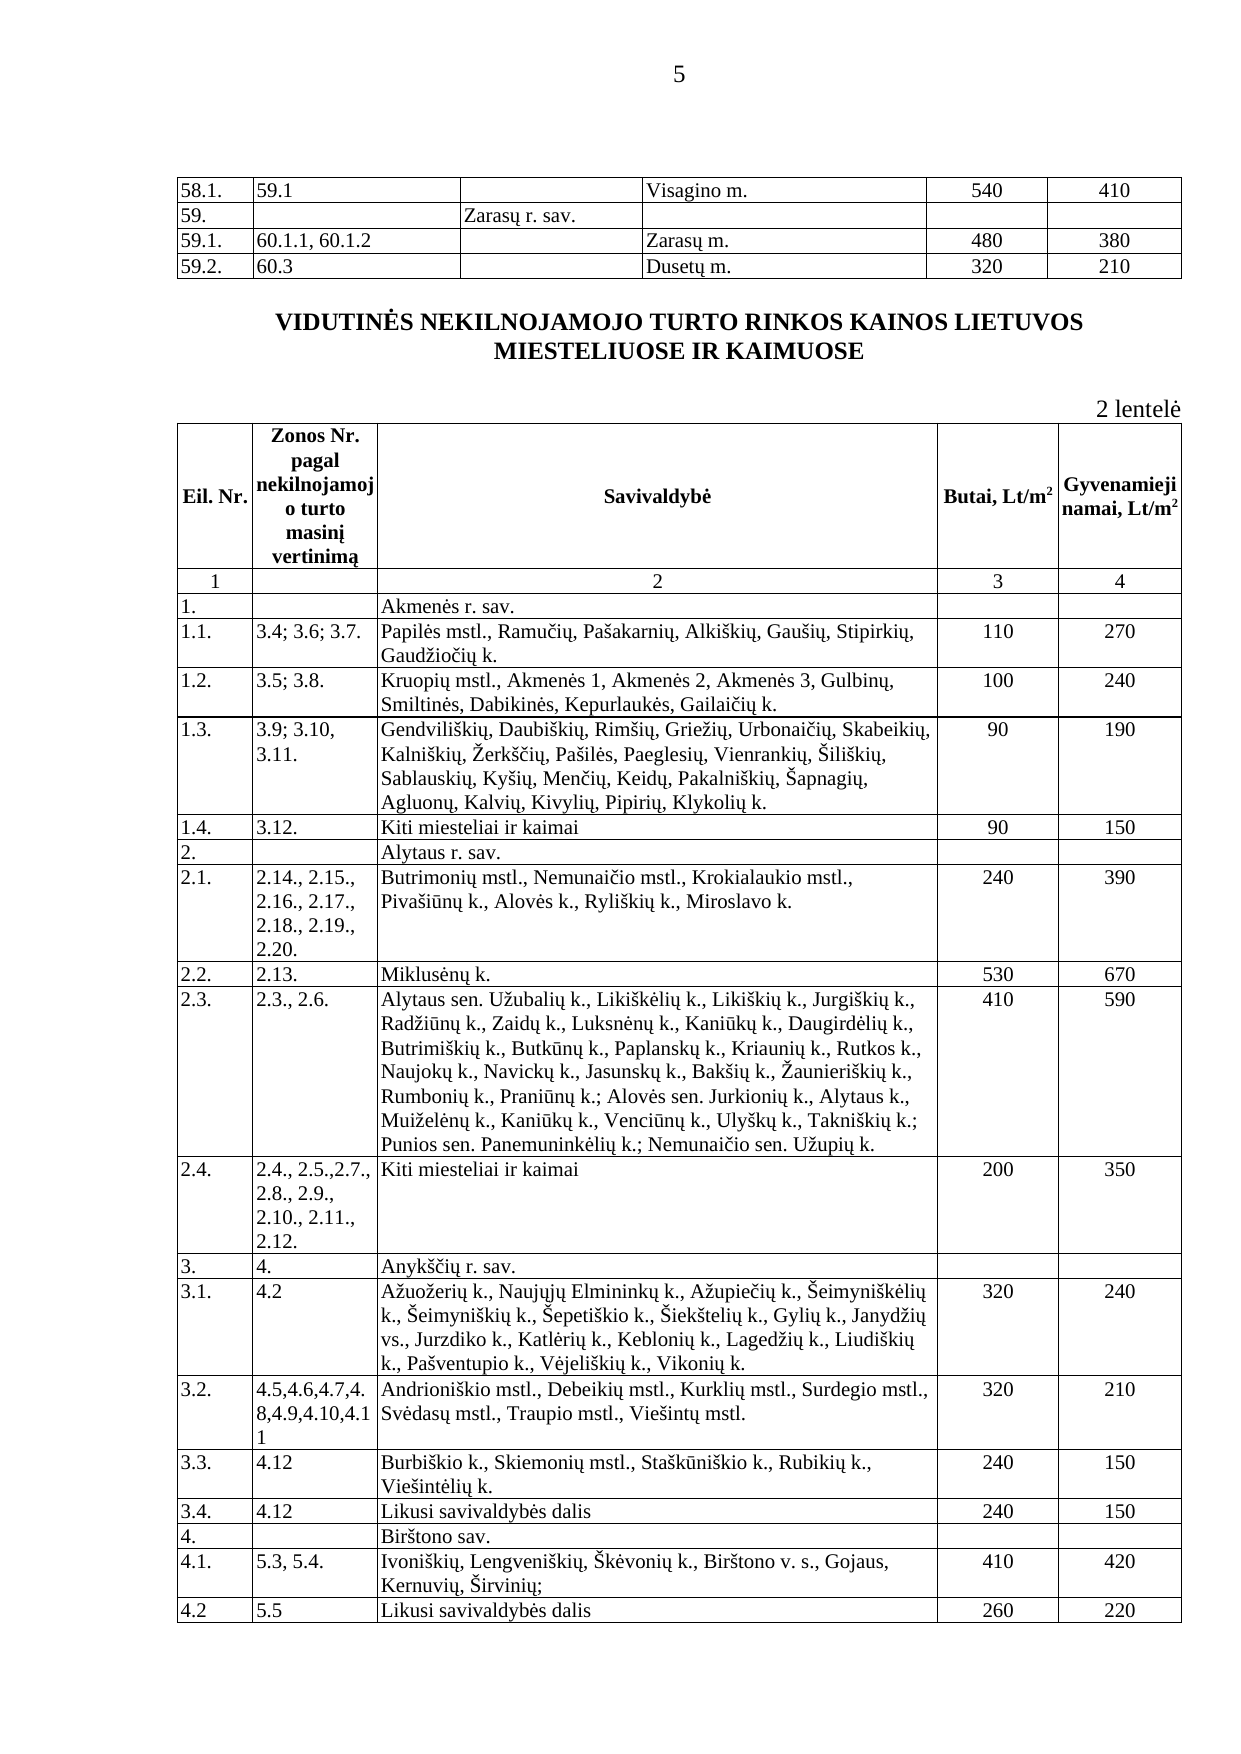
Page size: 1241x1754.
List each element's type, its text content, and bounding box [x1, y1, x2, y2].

table_cell 2.1. [178, 865, 252, 961]
table_cell Zarasų m. [643, 229, 926, 252]
table_cell Kruopių mstl., Akmenės 1, Akmenės 2, Akmenės 3, Gulbinų, Smiltinės, Dabikinės, Kepurlaukės, Gailaičių k. [378, 668, 937, 716]
table_cell 320 [938, 1376, 1058, 1449]
table_cell 210 [1048, 254, 1181, 278]
table_cell [938, 1254, 1058, 1278]
table_cell [461, 254, 642, 278]
table_cell 150 [1059, 1450, 1181, 1498]
table_cell 59.2. [178, 254, 253, 278]
table_cell [461, 229, 642, 252]
table_cell Alytaus sen. Užubalių k., Likiškėlių k., Likiškių k., Jurgiškių k., Radžiūnų k., Zaidų k., Luksnėnų k., Kaniūkų k., Daugirdėlių k., Butrimiškių k., Butkūnų k., Paplanskų k., Kriaunių k., Rutkos k., Naujokų k., Navickų k., Jasunskų k., Bakšių k., Žaunieriškių k., Rumbonių k., Praniūnų k.; Alovės sen. Jurkionių k., Alytaus k., Muiželėnų k., Kaniūkų k., Venciūnų k., Ulyškų k., Takniškių k.; Punios sen. Panemuninkėlių k.; Nemunaičio sen. Užupių k. [378, 987, 937, 1156]
table_cell 59. [178, 203, 253, 227]
table_cell 3.4. [178, 1499, 252, 1523]
table_cell Kiti miesteliai ir kaimai [378, 1157, 937, 1253]
table_cell 59.1. [178, 229, 253, 252]
table_cell 150 [1059, 1499, 1181, 1523]
table_cell 220 [1059, 1598, 1181, 1622]
table_cell Gendviliškių, Daubiškių, Rimšių, Griežių, Urbonaičių, Skabeikių, Kalniškių, Žerkščių, Pašilės, Paeglesių, Vienrankių, Šiliškių, Sablauskių, Kyšių, Menčių, Keidų, Pakalniškių, Šapnagių, Agluonų, Kalvių, Kivylių, Pipirių, Klykolių k. [378, 718, 937, 814]
table_cell 58.1. [178, 178, 253, 202]
table_cell [938, 594, 1058, 618]
table_cell 380 [1048, 229, 1181, 252]
table_cell 3.2. [178, 1376, 252, 1449]
table_header Eil. Nr. [178, 424, 252, 568]
table_cell Dusetų m. [643, 254, 926, 278]
table_cell 240 [1059, 668, 1181, 716]
table_cell 1 [178, 569, 252, 593]
table_cell 60.1.1, 60.1.2 [254, 229, 460, 252]
table_cell [253, 1524, 377, 1548]
table_cell [253, 840, 377, 864]
table_cell [1048, 203, 1181, 227]
table_cell 4.1. [178, 1549, 252, 1597]
table_cell 3.9; 3.10, 3.11. [253, 718, 377, 814]
table_cell 4. [178, 1524, 252, 1548]
table_cell 3.4; 3.6; 3.7. [253, 619, 377, 667]
table_cell 240 [938, 865, 1058, 961]
table_cell 3.12. [253, 815, 377, 839]
table_cell 4. [253, 1254, 377, 1278]
table_cell 390 [1059, 865, 1181, 961]
table_cell Visagino m. [643, 178, 926, 202]
table_cell 320 [938, 1279, 1058, 1375]
table_cell [253, 569, 377, 593]
table_cell [643, 203, 926, 227]
table_cell [938, 840, 1058, 864]
table_cell 4.2 [253, 1279, 377, 1375]
table_cell 480 [927, 229, 1047, 252]
table_cell 530 [938, 962, 1058, 986]
table_cell 2.4. [178, 1157, 252, 1253]
table_cell [253, 594, 377, 618]
table_cell Andrioniškio mstl., Debeikių mstl., Kurklių mstl., Surdegio mstl., Svėdasų mstl., Traupio mstl., Viešintų mstl. [378, 1376, 937, 1449]
table_header Gyvenamieji namai, Lt/m2 [1059, 424, 1181, 568]
table_cell Ivoniškių, Lengveniškių, Škėvonių k., Birštono v. s., Gojaus, Kernuvių, Širvinių; [378, 1549, 937, 1597]
table_cell 260 [938, 1598, 1058, 1622]
table_cell 4.12 [253, 1450, 377, 1498]
table_cell 4.5,4.6,4.7,4.8,4.9,4.10,4.11 [253, 1376, 377, 1449]
table_cell 270 [1059, 619, 1181, 667]
table_cell 90 [938, 815, 1058, 839]
table_cell 4.12 [253, 1499, 377, 1523]
table_cell Birštono sav. [378, 1524, 937, 1548]
table_cell Papilės mstl., Ramučių, Pašakarnių, Alkiškių, Gaušių, Stipirkių, Gaudžiočių k. [378, 619, 937, 667]
table_cell 2 [378, 569, 937, 593]
table_cell 350 [1059, 1157, 1181, 1253]
table_cell 110 [938, 619, 1058, 667]
table_cell 240 [938, 1499, 1058, 1523]
table_cell [927, 203, 1047, 227]
table_cell Alytaus r. sav. [378, 840, 937, 864]
table_cell 3.3. [178, 1450, 252, 1498]
table_cell Miklusėnų k. [378, 962, 937, 986]
table_cell Kiti miesteliai ir kaimai [378, 815, 937, 839]
table_cell [254, 203, 460, 227]
table_cell 2.13. [253, 962, 377, 986]
table_cell 200 [938, 1157, 1058, 1253]
table_cell 590 [1059, 987, 1181, 1156]
table_cell 3 [938, 569, 1058, 593]
table_cell 410 [938, 1549, 1058, 1597]
table_cell Akmenės r. sav. [378, 594, 937, 618]
table_cell Zarasų r. sav. [461, 203, 642, 227]
table_header Savivaldybė [378, 424, 937, 568]
text VIDUTINĖS NEKILNOJAMOJO TURTO RINKOS KAINOS LIETUVOS MIESTELIUOSE IR KAIMUOSE [177, 307, 1181, 365]
table_cell 5.3, 5.4. [253, 1549, 377, 1597]
table_cell 320 [927, 254, 1047, 278]
table_cell 190 [1059, 718, 1181, 814]
table_cell [938, 1524, 1058, 1548]
table_cell [1059, 1524, 1181, 1548]
table_cell 1.4. [178, 815, 252, 839]
table_cell 420 [1059, 1549, 1181, 1597]
table_cell Likusi savivaldybės dalis [378, 1499, 937, 1523]
table_cell 4.2 [178, 1598, 252, 1622]
table_cell 2.3., 2.6. [253, 987, 377, 1156]
table_cell 2.2. [178, 962, 252, 986]
table_cell 2. [178, 840, 252, 864]
table_cell 3.1. [178, 1279, 252, 1375]
table_cell 2.4., 2.5.,2.7., 2.8., 2.9., 2.10., 2.11., 2.12. [253, 1157, 377, 1253]
table_cell 4 [1059, 569, 1181, 593]
table_cell 670 [1059, 962, 1181, 986]
table_cell 410 [938, 987, 1058, 1156]
table_cell 240 [938, 1450, 1058, 1498]
table_cell 210 [1059, 1376, 1181, 1449]
table_cell 1.1. [178, 619, 252, 667]
table_cell 240 [1059, 1279, 1181, 1375]
table_cell Butrimonių mstl., Nemunaičio mstl., Krokialaukio mstl., Pivašiūnų k., Alovės k., Ryliškių k., Miroslavo k. [378, 865, 937, 961]
table_cell [1059, 840, 1181, 864]
table_cell Likusi savivaldybės dalis [378, 1598, 937, 1622]
table_cell 2.14., 2.15., 2.16., 2.17., 2.18., 2.19., 2.20. [253, 865, 377, 961]
table_cell 1.3. [178, 718, 252, 814]
table_header Zonos Nr. pagal nekilnojamojo turto masinį vertinimą [253, 424, 377, 568]
table_cell 410 [1048, 178, 1181, 202]
table_cell Anykščių r. sav. [378, 1254, 937, 1278]
table_cell 90 [938, 718, 1058, 814]
table_cell Burbiškio k., Skiemonių mstl., Staškūniškio k., Rubikių k., Viešintėlių k. [378, 1450, 937, 1498]
table_cell 150 [1059, 815, 1181, 839]
table_cell 60.3 [254, 254, 460, 278]
table_cell [1059, 1254, 1181, 1278]
text 2 lentelė [177, 394, 1181, 422]
table_cell 100 [938, 668, 1058, 716]
table_cell [461, 178, 642, 202]
table_cell 1.2. [178, 668, 252, 716]
table_cell 1. [178, 594, 252, 618]
table_cell [1059, 594, 1181, 618]
table_cell Ažuožerių k., Naujųjų Elmininkų k., Ažupiečių k., Šeimyniškėlių k., Šeimyniškių k., Šepetiškio k., Šiekštelių k., Gylių k., Janydžių vs., Jurzdiko k., Katlėrių k., Keblonių k., Lagedžių k., Liudiškių k., Pašventupio k., Vėjeliškių k., Vikonių k. [378, 1279, 937, 1375]
table_cell 3. [178, 1254, 252, 1278]
table_cell 3.5; 3.8. [253, 668, 377, 716]
table_cell 59.1 [254, 178, 460, 202]
table_cell 5.5 [253, 1598, 377, 1622]
table_header Butai, Lt/m2 [938, 424, 1058, 568]
table_cell 540 [927, 178, 1047, 202]
table_cell 2.3. [178, 987, 252, 1156]
